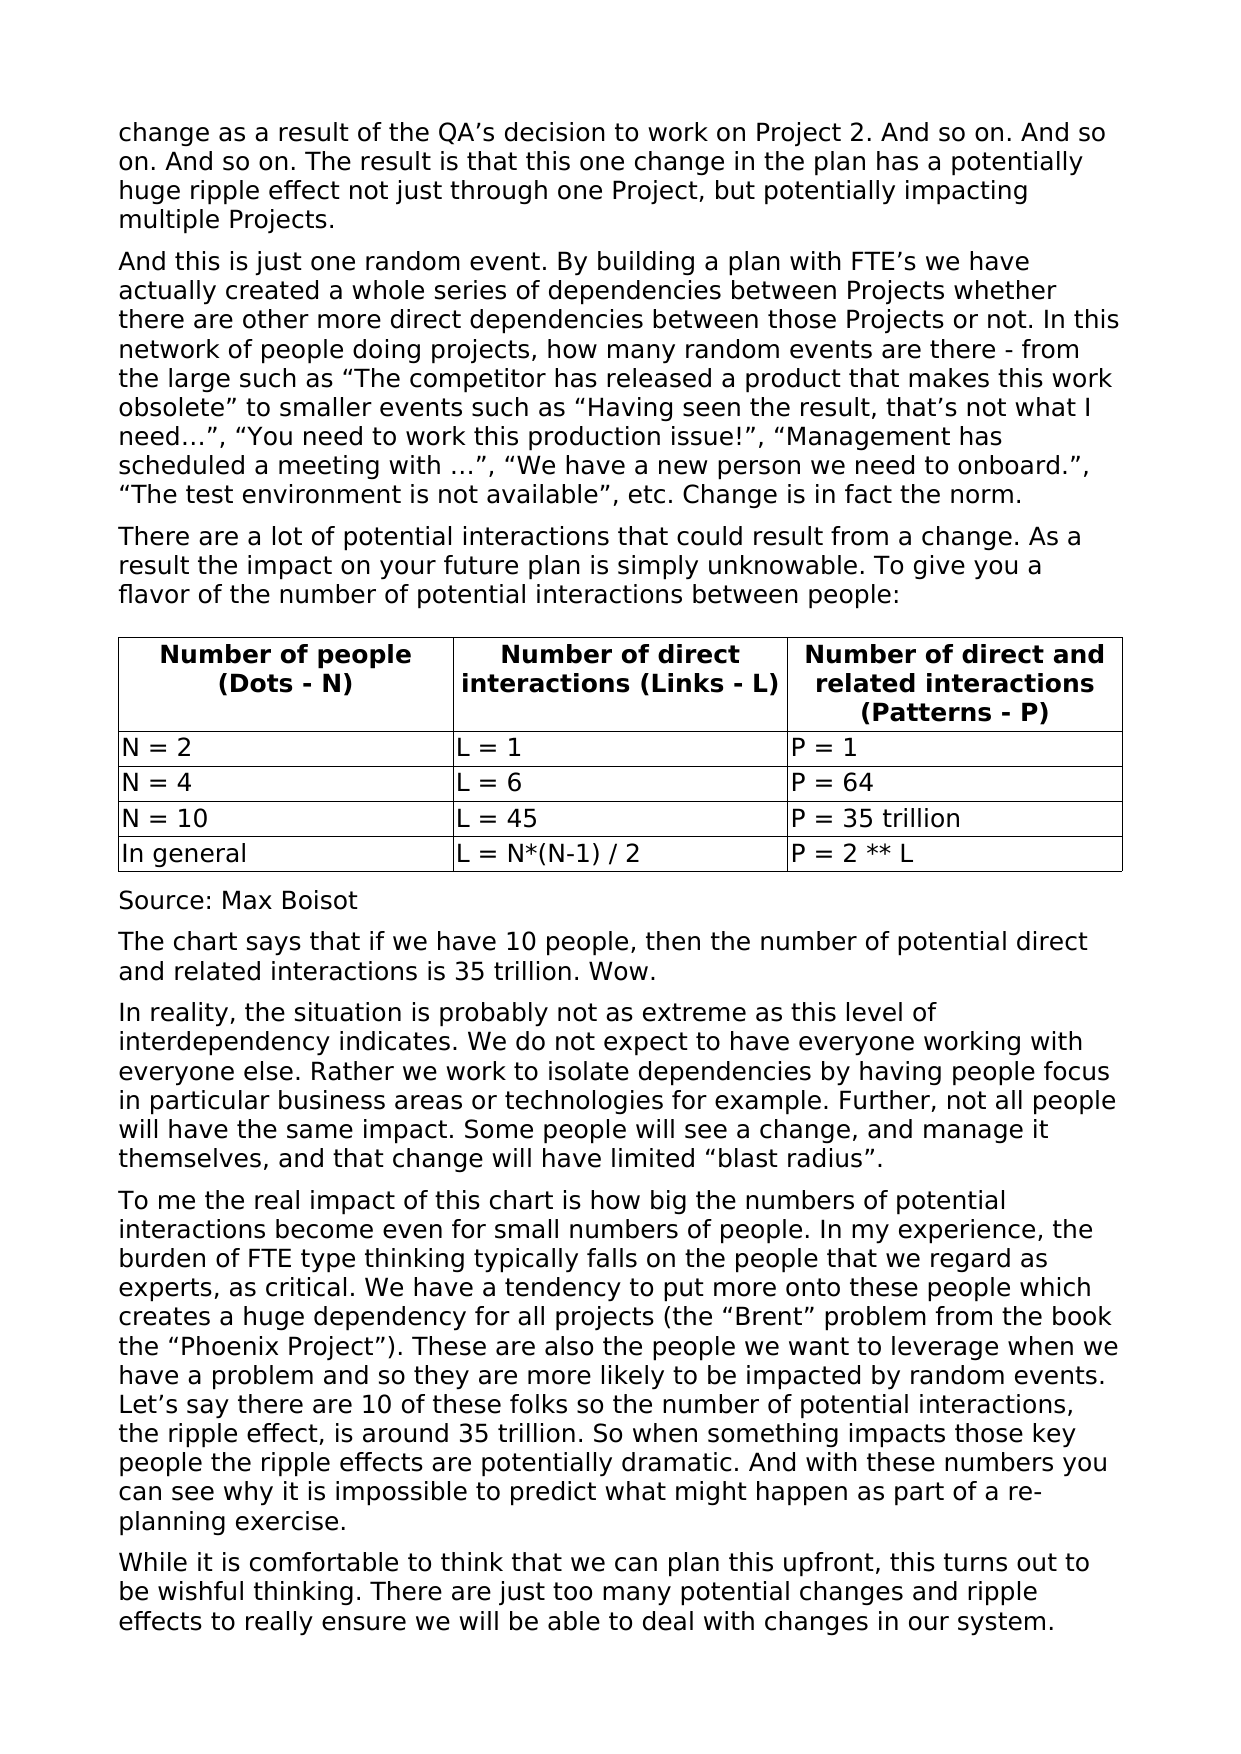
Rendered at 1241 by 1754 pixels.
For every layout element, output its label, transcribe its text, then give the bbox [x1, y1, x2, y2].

table_cell L = 45 [454, 802, 787, 836]
table_cell P = 2 ** L [788, 837, 1122, 871]
table_cell L = 6 [454, 767, 787, 801]
table_cell P = 64 [788, 767, 1122, 801]
text In reality, the situation is probably not as extreme as this level of interdependency indicates. We do not expect to have everyone working with everyone else. Rather we work to isolate dependencies by having people focus in particular business areas or technologies for example. Further, not all people will have the same impact. Some people will see a change, and manage it themselves, and that change will have limited “blast radius”. [118, 998, 1122, 1173]
text While it is comfortable to think that we can plan this upfront, this turns out to be wishful thinking. There are just too many potential changes and ripple effects to really ensure we will be able to deal with changes in our system. [118, 1548, 1122, 1636]
table_cell N = 4 [119, 767, 453, 801]
text Source: Max Boisot [118, 886, 1122, 915]
text change as a result of the QA’s decision to work on Project 2. And so on. And so on. And so on. The result is that this one change in the plan has a potentially huge ripple effect not just through one Project, but potentially impacting multiple Projects. [118, 118, 1122, 235]
table_cell L = N*(N-1) / 2 [454, 837, 787, 871]
table_header Number of direct and related interactions (Patterns - P) [788, 638, 1122, 731]
table_cell P = 1 [788, 732, 1122, 766]
table_cell N = 10 [119, 802, 453, 836]
text And this is just one random event. By building a plan with FTE’s we have actually created a whole series of dependencies between Projects whether there are other more direct dependencies between those Projects or not. In this network of people doing projects, how many random events are there - from the large such as “The competitor has released a product that makes this work obsolete” to smaller events such as “Having seen the result, that’s not what I need…”, “You need to work this production issue!”, “Management has scheduled a meeting with …”, “We have a new person we need to onboard.”, “The test environment is not available”, etc. Change is in fact the norm. [118, 247, 1122, 510]
table_header Number of direct interactions (Links - L) [454, 638, 787, 731]
text The chart says that if we have 10 people, then the number of potential direct and related interactions is 35 trillion. Wow. [118, 927, 1122, 986]
text To me the real impact of this chart is how big the numbers of potential interactions become even for small numbers of people. In my experience, the burden of FTE type thinking typically falls on the people that we regard as experts, as critical. We have a tendency to put more onto these people which creates a huge dependency for all projects (the “Brent” problem from the book the “Phoenix Project”). These are also the people we want to leverage when we have a problem and so they are more likely to be impacted by random events. Let’s say there are 10 of these folks so the number of potential interactions, the ripple effect, is around 35 trillion. So when something impacts those key people the ripple effects are potentially dramatic. And with these numbers you can see why it is impossible to predict what might happen as part of a re-planning exercise. [118, 1186, 1122, 1536]
table_header Number of people (Dots - N) [119, 638, 453, 731]
table_cell N = 2 [119, 732, 453, 766]
table_cell L = 1 [454, 732, 787, 766]
table_cell P = 35 trillion [788, 802, 1122, 836]
text There are a lot of potential interactions that could result from a change. As a result the impact on your future plan is simply unknowable. To give you a flavor of the number of potential interactions between people: [118, 522, 1122, 610]
table_cell In general [119, 837, 453, 871]
